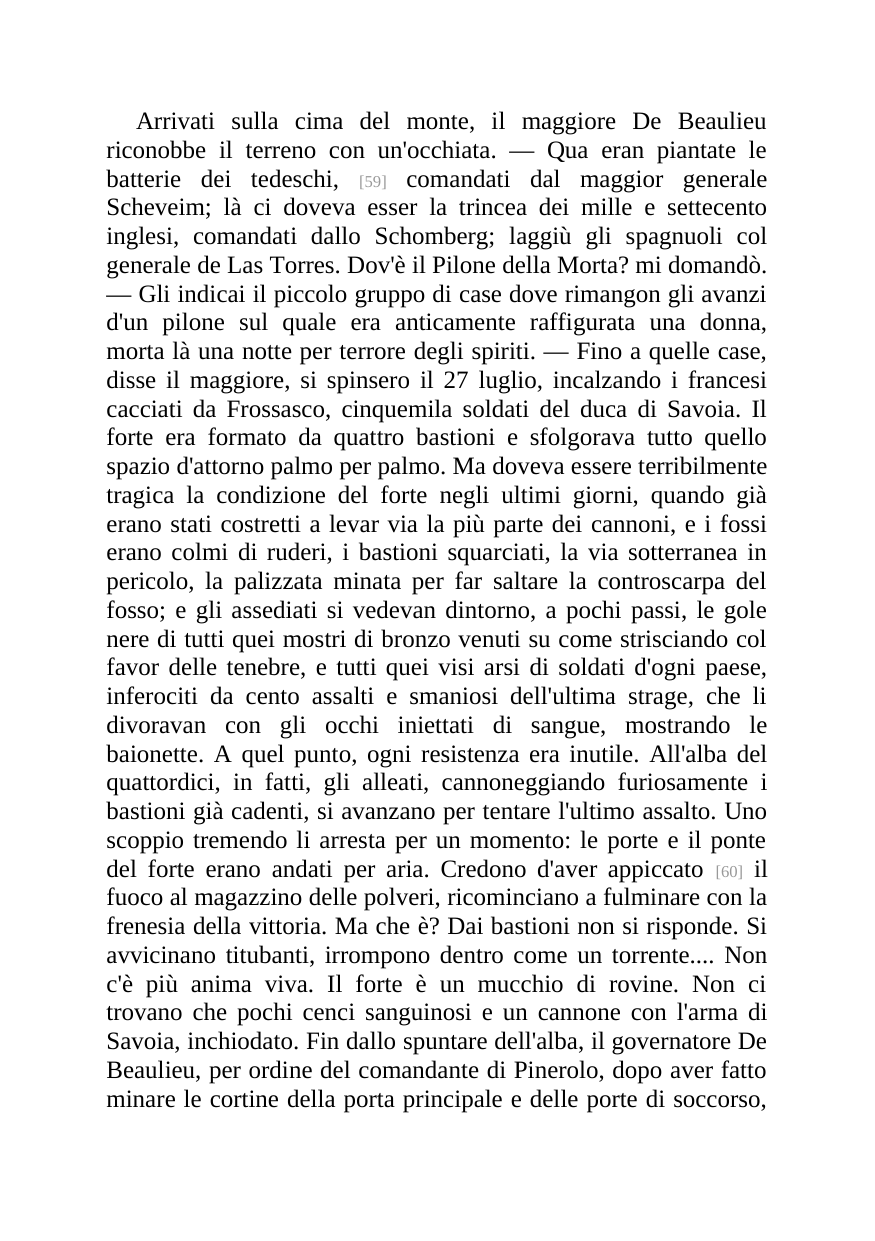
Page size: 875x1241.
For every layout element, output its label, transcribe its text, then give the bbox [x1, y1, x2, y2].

text Arrivati sulla cima del monte, il maggiore De Beaulieu riconobbe il terreno con un'occhiata. — Qua eran piantate le batterie dei tedeschi, [59] comandati dal maggior generale Scheveim; là ci doveva esser la trincea dei mille e settecento inglesi, comandati dallo Schomberg; laggiù gli spagnuoli col generale de Las Torres. Dov'è il Pilone della Morta? mi domandò. — Gli indicai il piccolo gruppo di case dove rimangon gli avanzi d'un pilone sul quale era anticamente raffigurata una donna, morta là una notte per terrore degli spiriti. — Fino a quelle case, disse il maggiore, si spinsero il 27 luglio, incalzando i francesi cacciati da Frossasco, cinquemila soldati del duca di Savoia. Il forte era formato da quattro bastioni e sfolgorava tutto quello spazio d'attorno palmo per palmo. Ma doveva essere terribilmente tragica la condizione del forte negli ultimi giorni, quando già erano stati costretti a levar via la più parte dei cannoni, e i fossi erano colmi di ruderi, i bastioni squarciati, la via sotterranea in pericolo, la palizzata minata per far saltare la controscarpa del fosso; e gli assediati si vedevan dintorno, a pochi passi, le gole nere di tutti quei mostri di bronzo venuti su come strisciando col favor delle tenebre, e tutti quei visi arsi di soldati d'ogni paese, inferociti da cento assalti e smaniosi dell'ultima strage, che li divoravan con gli occhi iniettati di sangue, mostrando le baionette. A quel punto, ogni resistenza era inutile. All'alba del quattordici, in fatti, gli alleati, cannoneggiando furiosamente i bastioni già cadenti, si avanzano per tentare l'ultimo assalto. Uno scoppio tremendo li arresta per un momento: le porte e il ponte del forte erano andati per aria. Credono d'aver appiccato [60] il fuoco al magazzino delle polveri, ricominciano a fulminare con la frenesia della vittoria. Ma che è? Dai bastioni non si risponde. Si avvicinano titubanti, irrompono dentro come un torrente.... Non c'è più anima viva. Il forte è un mucchio di rovine. Non ci trovano che pochi cenci sanguinosi e un cannone con l'arma di Savoia, inchiodato. Fin dallo spuntare dell'alba, il governatore De Beaulieu, per ordine del comandante di Pinerolo, dopo aver fatto minare le cortine della porta principale e delle porte di soccorso, [106, 106, 768, 1112]
